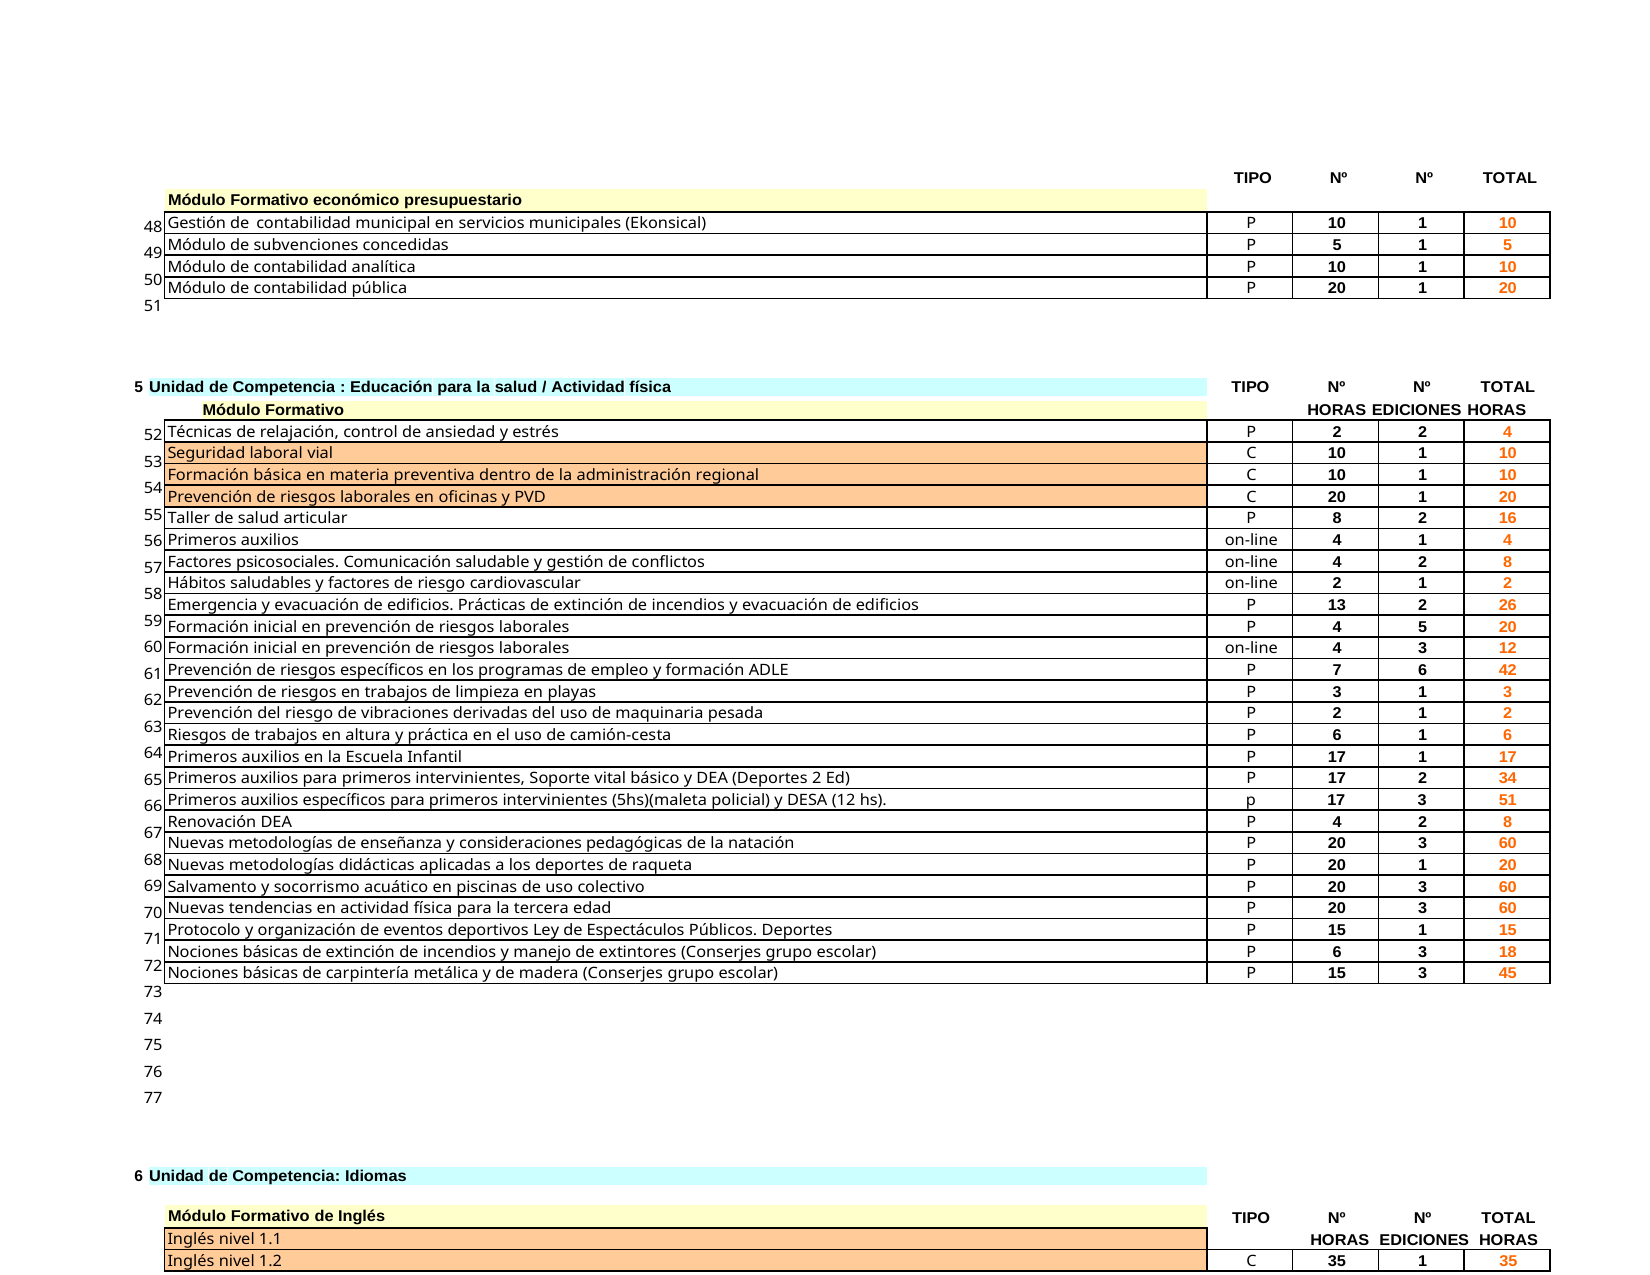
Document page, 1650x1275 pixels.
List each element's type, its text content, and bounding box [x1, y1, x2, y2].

text 76 [143, 1061, 1564, 1082]
text 51 [143, 295, 1564, 316]
table_cell 1 [1379, 464, 1463, 484]
table_cell Hábitos saludables y factores de riesgo cardiovascular [165, 573, 1206, 593]
table_cell 8 [1465, 551, 1549, 571]
table_cell P [1208, 724, 1292, 744]
table_cell P [1208, 919, 1292, 939]
table_header [1207, 189, 1550, 211]
table_cell P [1208, 898, 1292, 918]
text [164, 984, 1551, 1025]
table_cell 5 [1293, 234, 1378, 254]
table_cell Inglés nivel 1.2 [165, 1250, 1206, 1270]
table_cell 20 [1293, 278, 1378, 298]
table_cell 5 [1465, 234, 1549, 254]
table_cell Módulo de contabilidad analítica [165, 256, 1206, 276]
table_cell P [1208, 508, 1292, 528]
table_cell P [1208, 616, 1292, 636]
text [1551, 928, 1564, 949]
table_cell P [1208, 811, 1292, 831]
table_cell 13 [1293, 594, 1378, 614]
table_cell 2 [1293, 703, 1378, 723]
table_cell 6 [1293, 941, 1378, 961]
table_cell 10 [1465, 256, 1549, 276]
text 67 [143, 822, 164, 843]
list Unidad de Competencia: Idiomas [134, 1167, 1564, 1185]
table_cell 26 [1465, 594, 1549, 614]
table_header TIPO Nº Nº TOTAL HORAS EDICIONES HORAS [1207, 1205, 1550, 1249]
table_cell 6 [1465, 724, 1549, 744]
table_cell 5 [1379, 616, 1463, 636]
table_cell 20 [1465, 616, 1549, 636]
table_cell P [1208, 659, 1292, 679]
table_cell 4 [1293, 811, 1378, 831]
table_cell P [1208, 876, 1292, 896]
text 50 [143, 268, 164, 290]
text [1551, 215, 1564, 237]
text [1551, 662, 1564, 684]
table_cell C [1208, 464, 1292, 484]
table_cell P [1208, 234, 1292, 254]
table_cell 51 [1465, 789, 1549, 809]
table_cell Salvamento y socorrismo acuático en piscinas de uso colectivo [165, 876, 1206, 896]
table_cell 10 [1465, 464, 1549, 484]
text [1551, 503, 1564, 524]
table_cell P [1208, 594, 1292, 614]
table_header Técnicas de relajación, control de ansiedad y estrés [165, 421, 1206, 441]
table_cell 17 [1293, 789, 1378, 809]
table_cell 6 [1293, 724, 1378, 744]
table_cell P [1208, 941, 1292, 961]
table_header P [1208, 421, 1292, 441]
text [1551, 769, 1564, 790]
text [1551, 795, 1564, 816]
table_cell 15 [1293, 963, 1378, 983]
text [1551, 689, 1564, 710]
table_cell Primeros auxilios [165, 529, 1206, 549]
table_cell 1 [1379, 529, 1463, 549]
table_cell 4 [1465, 529, 1549, 549]
table_cell 12 [1465, 638, 1549, 658]
table_cell Renovación DEA [165, 811, 1206, 831]
text 62 [143, 689, 164, 710]
text 66 [143, 795, 164, 816]
text [1551, 901, 1564, 923]
text [1551, 424, 1564, 445]
text 58 [143, 583, 164, 604]
text 64 [143, 742, 164, 763]
table_cell 20 [1465, 278, 1549, 298]
table_cell Riesgos de trabajos en altura y práctica en el uso de camión-cesta [165, 724, 1206, 744]
table_cell P [1208, 768, 1292, 788]
table_cell 15 [1465, 919, 1549, 939]
table_cell Nociones básicas de extinción de incendios y manejo de extintores (Conserjes grupo escolar) [165, 941, 1206, 961]
table_cell 4 [1293, 551, 1378, 571]
table_cell 34 [1465, 768, 1549, 788]
table_cell P [1208, 746, 1292, 766]
table_cell Seguridad laboral vial [165, 443, 1206, 463]
table_cell 1 [1379, 486, 1463, 506]
table_cell Factores psicosociales. Comunicación saludable y gestión de conflictos [165, 551, 1206, 571]
table_cell Módulo de subvenciones concedidas [165, 234, 1206, 254]
text 72 [143, 954, 164, 976]
text 71 [143, 928, 164, 949]
table_cell Primeros auxilios en la Escuela Infantil [165, 746, 1206, 766]
table_cell 35 [1465, 1250, 1549, 1270]
table_cell P [1208, 703, 1292, 723]
table_cell P [1208, 681, 1292, 701]
text [1551, 477, 1564, 498]
table_cell on-line [1208, 529, 1292, 549]
text 63 [143, 716, 164, 737]
table_cell P [1208, 854, 1292, 874]
table_cell 1 [1379, 703, 1463, 723]
text [1551, 268, 1564, 290]
text 61 [143, 662, 164, 684]
table_cell 1 [1379, 746, 1463, 766]
text 69 [143, 875, 164, 896]
table_cell 20 [1293, 898, 1378, 918]
table_cell on-line [1208, 638, 1292, 658]
table_cell Gestión de contabilidad municipal en servicios municipales (Ekonsical) [165, 213, 1206, 233]
table_cell Prevención de riesgos específicos en los programas de empleo y formación ADLE [165, 659, 1206, 679]
table_cell 3 [1379, 876, 1463, 896]
text [1551, 530, 1564, 551]
table_cell 20 [1293, 876, 1378, 896]
table_cell 16 [1465, 508, 1549, 528]
list Unidad de Competencia : Educación para la salud / Actividad física TIPO Nº Nº TOTAL Módulo Formativo HORAS EDICIONES HORAS [134, 378, 1537, 419]
table_cell 6 [1379, 659, 1463, 679]
table_cell 1 [1379, 256, 1463, 276]
table_cell 2 [1379, 811, 1463, 831]
table_cell 2 [1465, 573, 1549, 593]
table_cell Nociones básicas de carpintería metálica y de madera (Conserjes grupo escolar) [165, 963, 1206, 983]
text [1551, 742, 1564, 763]
table_cell 3 [1379, 898, 1463, 918]
table_cell 8 [1293, 508, 1378, 528]
table_cell 1 [1379, 919, 1463, 939]
text 56 [143, 530, 164, 551]
text 60 [143, 636, 164, 657]
table_cell 1 [1379, 234, 1463, 254]
table_cell 2 [1379, 551, 1463, 571]
table_cell 15 [1293, 919, 1378, 939]
table_cell 20 [1293, 833, 1378, 853]
text 53 [143, 450, 164, 472]
text [1551, 954, 1564, 976]
table_cell Prevención de riesgos laborales en oficinas y PVD [165, 486, 1206, 506]
table_cell 2 [1379, 594, 1463, 614]
text 59 [143, 609, 164, 631]
table_cell on-line [1208, 573, 1292, 593]
table_cell 10 [1293, 213, 1378, 233]
table_cell 18 [1465, 941, 1549, 961]
table_cell p [1208, 789, 1292, 809]
table_cell 10 [1293, 256, 1378, 276]
table_cell Emergencia y evacuación de edificios. Prácticas de extinción de incendios y evacuación de edificios [165, 594, 1206, 614]
table_cell Nuevas tendencias en actividad física para la tercera edad [165, 898, 1206, 918]
table_cell 60 [1465, 898, 1549, 918]
text 55 [143, 503, 164, 524]
table_cell P [1208, 213, 1292, 233]
table_cell 3 [1379, 941, 1463, 961]
table_cell Formación inicial en prevención de riesgos laborales [165, 616, 1206, 636]
text [1551, 450, 1564, 472]
table_cell C [1208, 1250, 1292, 1270]
table_cell 1 [1379, 724, 1463, 744]
table_cell 1 [1379, 278, 1463, 298]
text [1551, 556, 1564, 578]
text 57 [143, 556, 164, 578]
table_cell 60 [1465, 876, 1549, 896]
table_cell 4 [1293, 616, 1378, 636]
table_cell Formación básica en materia preventiva dentro de la administración regional [165, 464, 1206, 484]
table_cell Primeros auxilios para primeros intervinientes, Soporte vital básico y DEA (Deportes 2 Ed) [165, 768, 1206, 788]
table_header 2 [1379, 421, 1463, 441]
table_cell Prevención del riesgo de vibraciones derivadas del uso de maquinaria pesada [165, 703, 1206, 723]
table_cell 20 [1293, 486, 1378, 506]
text 52 [143, 424, 164, 445]
table_cell 35 [1293, 1250, 1378, 1270]
text 68 [143, 848, 164, 869]
table_cell 10 [1293, 443, 1378, 463]
table_cell 1 [1379, 573, 1463, 593]
table_cell 1 [1379, 213, 1463, 233]
text [1551, 981, 1564, 1002]
table_cell Nuevas metodologías didácticas aplicadas a los deportes de raqueta [165, 854, 1206, 874]
text [1551, 242, 1564, 263]
text 49 [143, 242, 164, 263]
table_cell P [1208, 256, 1292, 276]
text [164, 299, 1551, 306]
table_cell on-line [1208, 551, 1292, 571]
table_cell Nuevas metodologías de enseñanza y consideraciones pedagógicas de la natación [165, 833, 1206, 853]
table_cell 60 [1465, 833, 1549, 853]
table_cell 3 [1379, 963, 1463, 983]
text 70 [143, 901, 164, 923]
table_cell 3 [1379, 789, 1463, 809]
table_cell 17 [1293, 768, 1378, 788]
table_cell 1 [1379, 681, 1463, 701]
text [1551, 875, 1564, 896]
table_cell Taller de salud articular [165, 508, 1206, 528]
table_cell 20 [1465, 486, 1549, 506]
text 77 [143, 1087, 1564, 1108]
table_cell Prevención de riesgos en trabajos de limpieza en playas [165, 681, 1206, 701]
table_cell P [1208, 833, 1292, 853]
text [1551, 609, 1564, 631]
text 48 [143, 215, 164, 237]
table_header Módulo Formativo económico presupuestario [165, 189, 1207, 211]
table_cell 8 [1465, 811, 1549, 831]
text 74 [143, 1007, 1564, 1029]
text 65 [143, 769, 164, 790]
table_cell Primeros auxilios específicos para primeros intervinientes (5hs)(maleta policial) y DESA (12 hs). [165, 789, 1206, 809]
text 54 [143, 477, 164, 498]
table_cell 3 [1379, 638, 1463, 658]
table_cell 3 [1293, 681, 1378, 701]
table_cell P [1208, 963, 1292, 983]
table_cell 2 [1379, 508, 1463, 528]
table_cell Inglés nivel 1.1 [165, 1229, 1206, 1249]
table_cell 20 [1293, 854, 1378, 874]
table_cell 2 [1379, 768, 1463, 788]
text [1551, 636, 1564, 657]
table_cell Protocolo y organización de eventos deportivos Ley de Espectáculos Públicos. Deportes [165, 919, 1206, 939]
table_cell 10 [1293, 464, 1378, 484]
table_cell 1 [1379, 1250, 1463, 1270]
table_cell 10 [1465, 443, 1549, 463]
table_header Módulo Formativo de Inglés [165, 1205, 1207, 1227]
table_cell 2 [1465, 703, 1549, 723]
table_cell 17 [1465, 746, 1549, 766]
table_cell C [1208, 443, 1292, 463]
table_cell 1 [1379, 443, 1463, 463]
text [1551, 848, 1564, 869]
table_cell 42 [1465, 659, 1549, 679]
table_cell C [1208, 486, 1292, 506]
table_cell 17 [1293, 746, 1378, 766]
table_header 4 [1465, 421, 1549, 441]
text [1551, 822, 1564, 843]
text TIPO Nº Nº TOTAL HORAS EDICIONES HORAS [164, 169, 1551, 211]
text 75 [143, 1034, 1564, 1055]
table_cell Módulo de contabilidad pública [165, 278, 1206, 298]
table_cell 2 [1293, 573, 1378, 593]
table_cell 7 [1293, 659, 1378, 679]
text 73 [143, 981, 164, 1002]
table_cell 4 [1293, 638, 1378, 658]
table_cell 10 [1465, 213, 1549, 233]
table_cell 3 [1379, 833, 1463, 853]
table_header 2 [1293, 421, 1378, 441]
table_cell 1 [1379, 854, 1463, 874]
table_cell P [1208, 278, 1292, 298]
table_cell 3 [1465, 681, 1549, 701]
text [1551, 716, 1564, 737]
table_cell Formación inicial en prevención de riesgos laborales [165, 638, 1206, 658]
table_cell 45 [1465, 963, 1549, 983]
table_cell 4 [1293, 529, 1378, 549]
text [1551, 583, 1564, 604]
table_cell 20 [1465, 854, 1549, 874]
